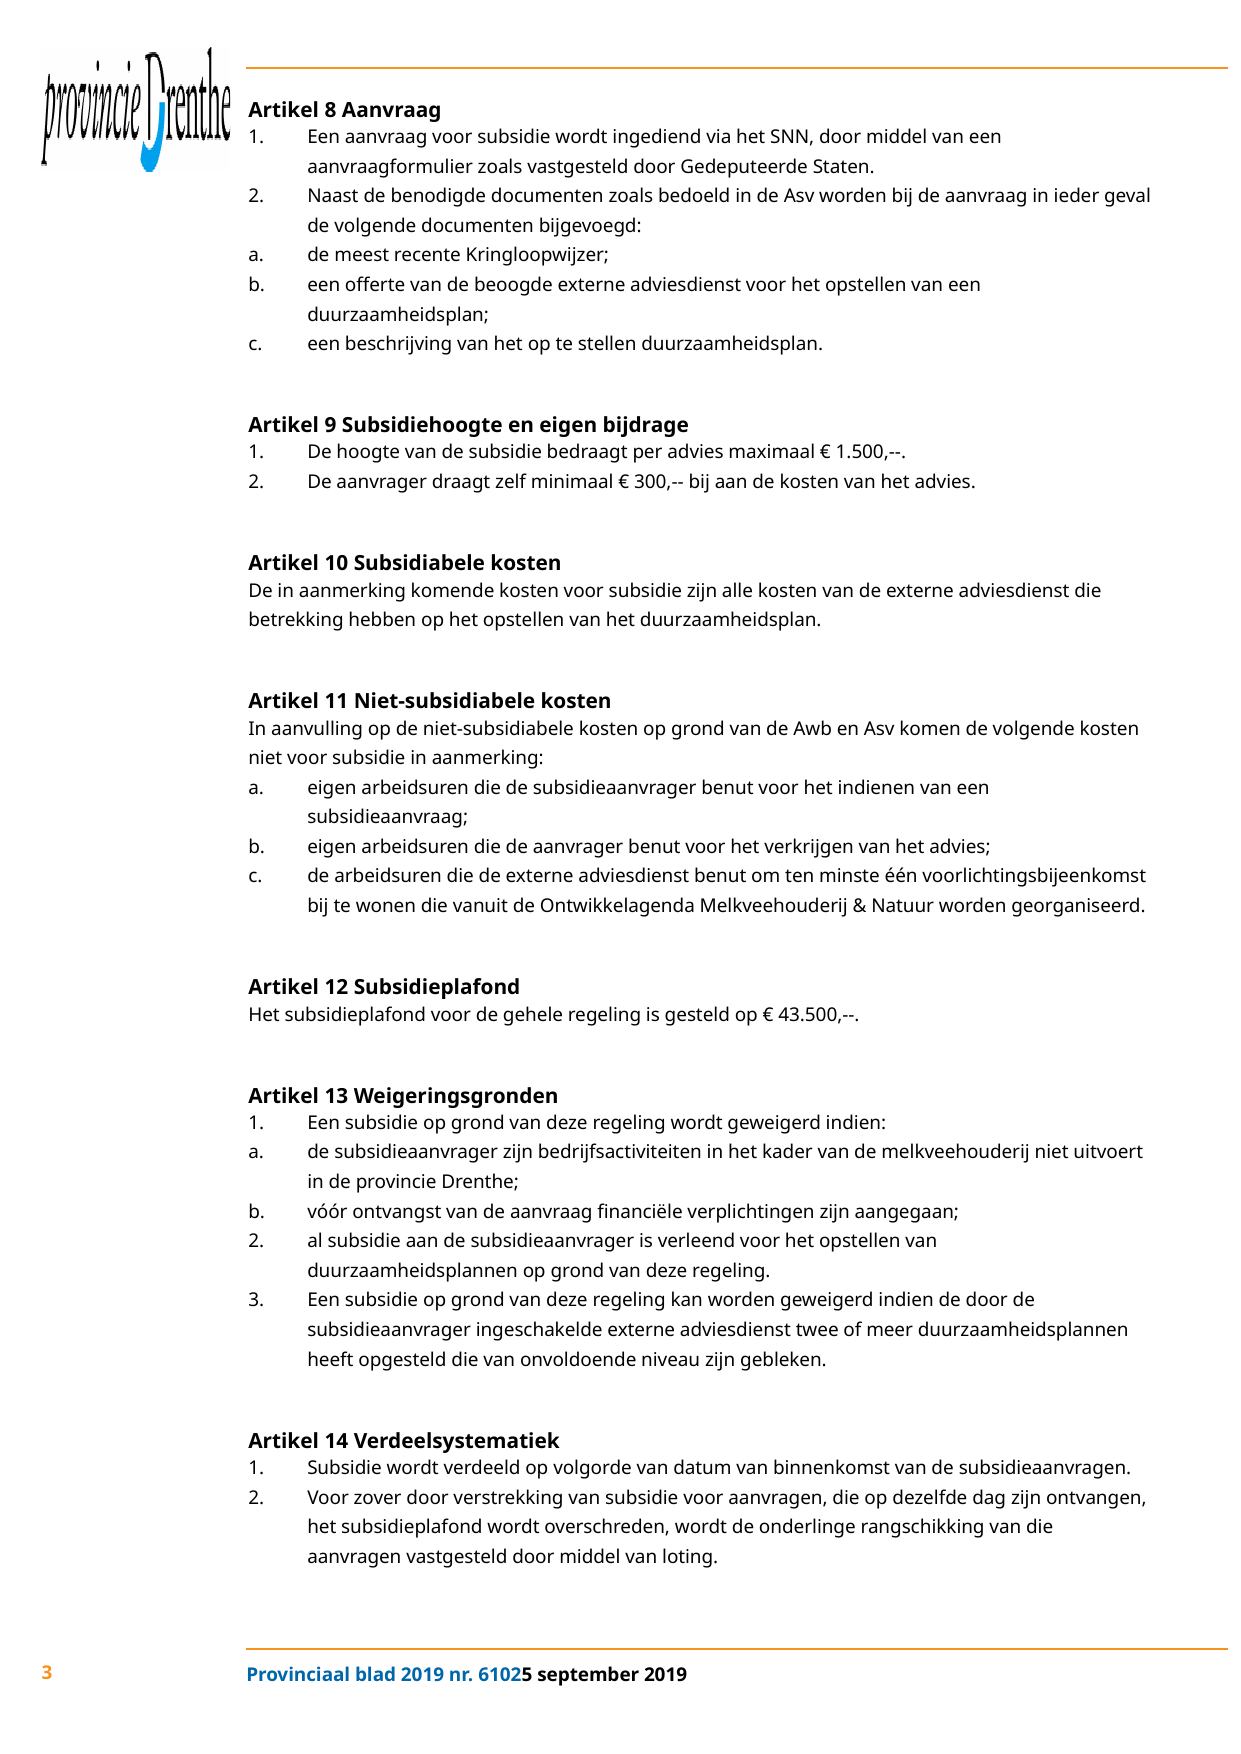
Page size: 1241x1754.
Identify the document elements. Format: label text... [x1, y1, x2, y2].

text Artikel 14 Verdeelsystematiek [248, 1426, 1152, 1454]
list de subsidieaanvrager zijn bedrijfsactiviteiten in het kader van de melkveehouderij niet uitvoert in de provincie Drenthe; [248, 1139, 1152, 1194]
text Artikel 10 Subsidiabele kosten [248, 548, 1152, 577]
text In aanvulling op de niet-subsidiabele kosten op grond van de Awb en Asv komen de volgende kosten niet voor subsidie in aanmerking: [248, 715, 1152, 770]
list de meest recente Kringloopwijzer; [248, 242, 1152, 267]
list Voor zover door verstrekking van subsidie voor aanvragen, die op dezelfde dag zijn ontvangen, het subsidieplafond wordt overschreden, wordt de onderlinge rangschikking van die aanvragen vastgesteld door middel van loting. [248, 1484, 1152, 1569]
text Het subsidieplafond voor de gehele regeling is gesteld op € 43.500,--. [248, 1001, 1152, 1026]
list De aanvrager draagt zelf minimaal € 300,-- bij aan de kosten van het advies. [248, 468, 1152, 494]
list Subsidie wordt verdeeld op volgorde van datum van binnenkomst van de subsidieaanvragen. [248, 1454, 1152, 1480]
list eigen arbeidsuren die de subsidieaanvrager benut voor het indienen van een subsidieaanvraag; [248, 774, 1152, 829]
text De in aanmerking komende kosten voor subsidie zijn alle kosten van de externe adviesdienst die betrekking hebben op het opstellen van het duurzaamheidsplan. [248, 577, 1152, 632]
list Een subsidie op grond van deze regeling wordt geweigerd indien: [248, 1109, 1152, 1135]
list een beschrijving van het op te stellen duurzaamheidsplan. [248, 330, 1152, 356]
text Artikel 13 Weigeringsgronden [248, 1081, 1152, 1109]
list Naast de benodigde documenten zoals bedoeld in de Asv worden bij de aanvraag in ieder geval de volgende documenten bijgevoegd: [248, 182, 1152, 238]
list De hoogte van de subsidie bedraagt per advies maximaal € 1.500,--. [248, 439, 1152, 464]
list eigen arbeidsuren die de aanvrager benut voor het verkrijgen van het advies; [248, 833, 1152, 859]
list de arbeidsuren die de externe adviesdienst benut om ten minste één voorlichtingsbijeenkomst bij te wonen die vanuit de Ontwikkelagenda Melkveehouderij & Natuur worden georganiseerd. [248, 863, 1152, 918]
list al subsidie aan de subsidieaanvrager is verleend voor het opstellen van duurzaamheidsplannen op grond van deze regeling. [248, 1227, 1152, 1283]
text Artikel 12 Subsidieplafond [248, 972, 1152, 1001]
text Artikel 9 Subsidiehoogte en eigen bijdrage [248, 410, 1152, 439]
text Artikel 11 Niet-subsidiabele kosten [248, 686, 1152, 715]
list Een subsidie op grond van deze regeling kan worden geweigerd indien de door de subsidieaanvrager ingeschakelde externe adviesdienst twee of meer duurzaamheidsplannen heeft opgesteld die van onvoldoende niveau zijn gebleken. [248, 1287, 1152, 1372]
list een offerte van de beoogde externe adviesdienst voor het opstellen van een duurzaamheidsplan; [248, 271, 1152, 326]
list Een aanvraag voor subsidie wordt ingediend via het SNN, door middel van een aanvraagformulier zoals vastgesteld door Gedeputeerde Staten. [248, 123, 1152, 178]
text Artikel 8 Aanvraag [248, 95, 1152, 123]
picture [41, 47, 231, 172]
list vóór ontvangst van de aanvraag financiële verplichtingen zijn aangegaan; [248, 1198, 1152, 1224]
